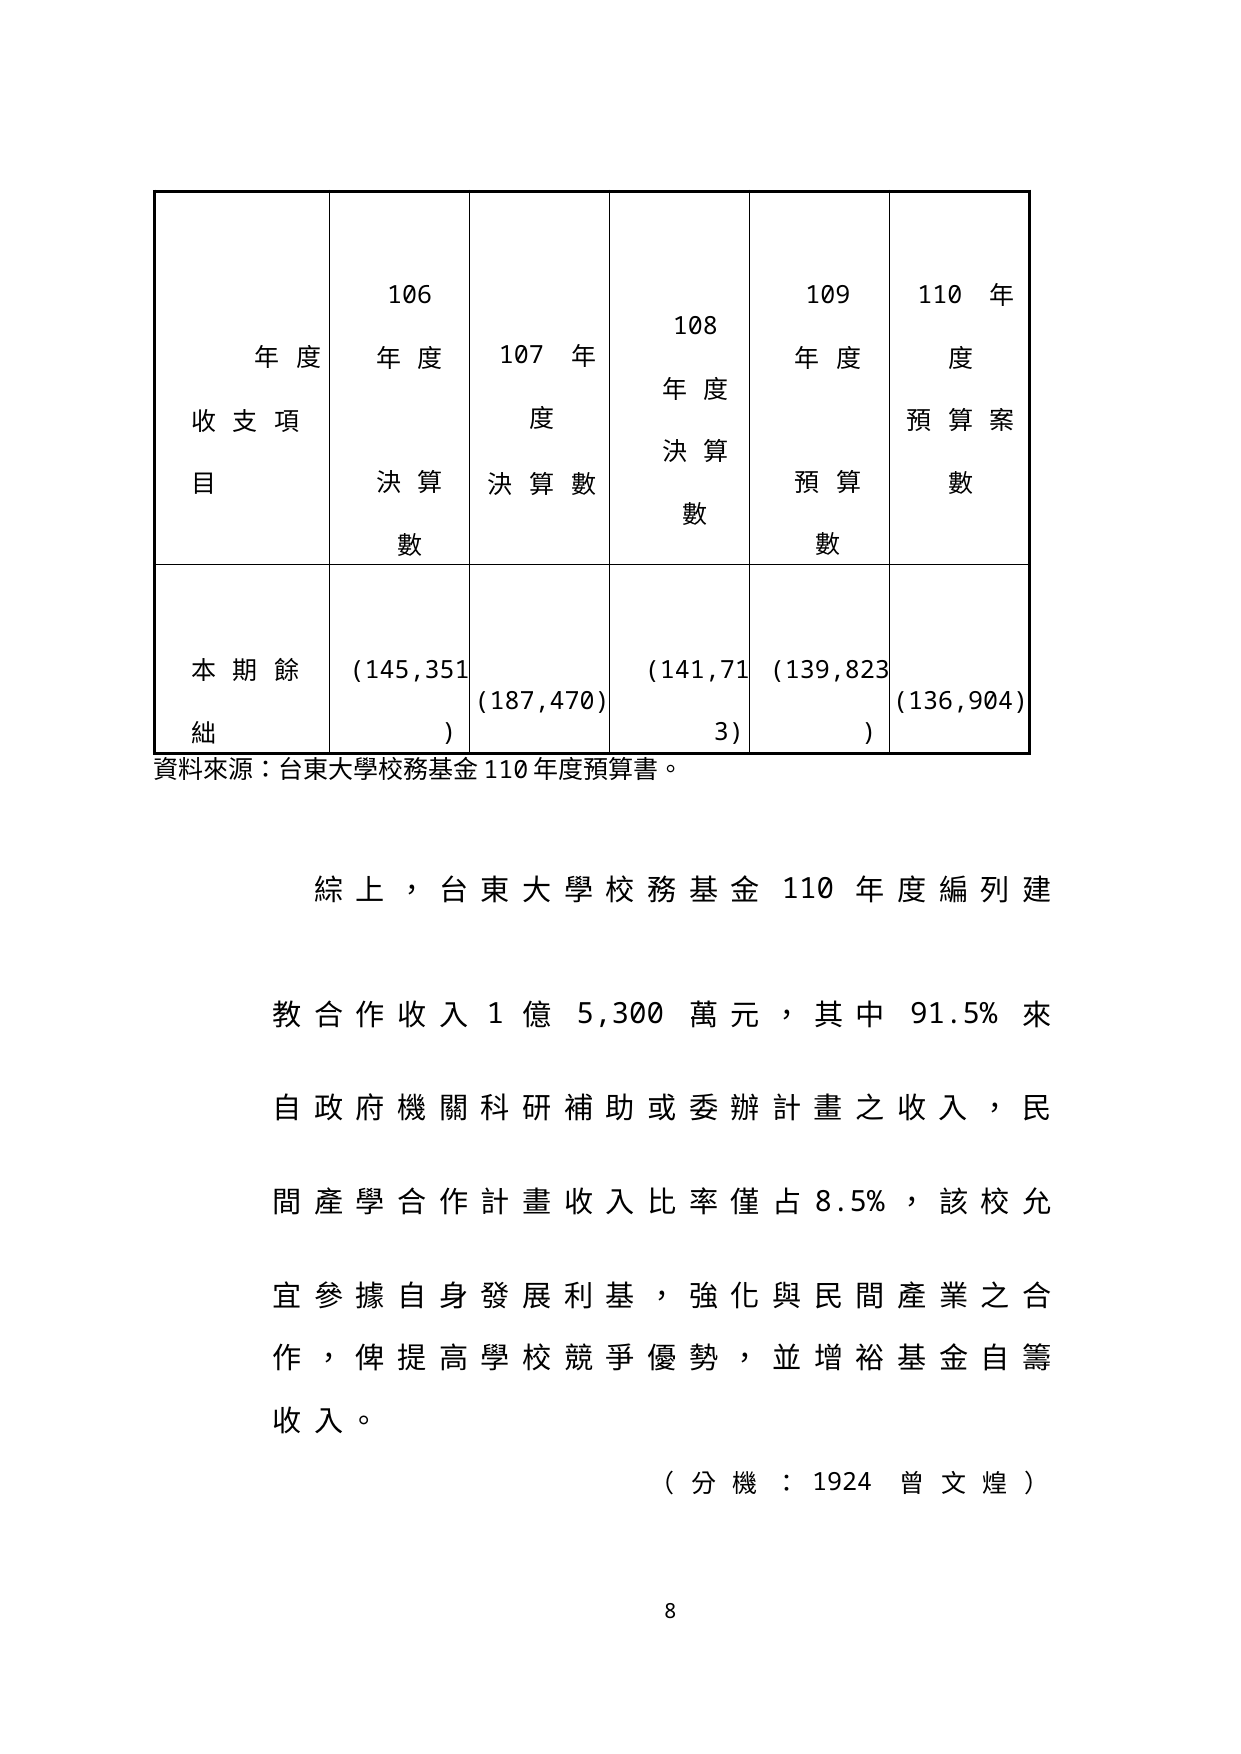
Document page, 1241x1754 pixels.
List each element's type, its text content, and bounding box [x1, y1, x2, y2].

text 綜上，台東大學校務基金110年度編列建教合作收入1億5,300萬元，其中91.5%來自政府機關科研補助或委辦計畫之收入，民間產學合作計畫收入比率僅占8.5%，該校允宜參據自身發展利基，強化與民間產業之合作，俾提高學校競爭優勢，並增裕基金自籌收入。 [242, 814, 1058, 1439]
table_cell (139,823) [750, 565, 889, 752]
table_cell (136,904) [890, 565, 1028, 752]
table_cell 本期餘絀 [156, 565, 329, 752]
table_header 109年度 預算數 [750, 193, 889, 564]
table_header 110年度 預算案數 [890, 193, 1028, 564]
table_header 年度 收支項目 [156, 193, 329, 564]
text （分機：1924 曾文煌） [183, 1439, 1058, 1502]
table_cell (187,470) [470, 565, 609, 752]
table_header 107年度 決算數 [470, 193, 609, 564]
table_header 106年度 決算數 [330, 193, 469, 564]
table_cell (141,713) [610, 565, 749, 752]
text 資料來源：台東大學校務基金110年度預算書。 [153, 755, 1058, 784]
table_header 108年度 決算數 [610, 193, 749, 564]
table_cell (145,351) [330, 565, 469, 752]
